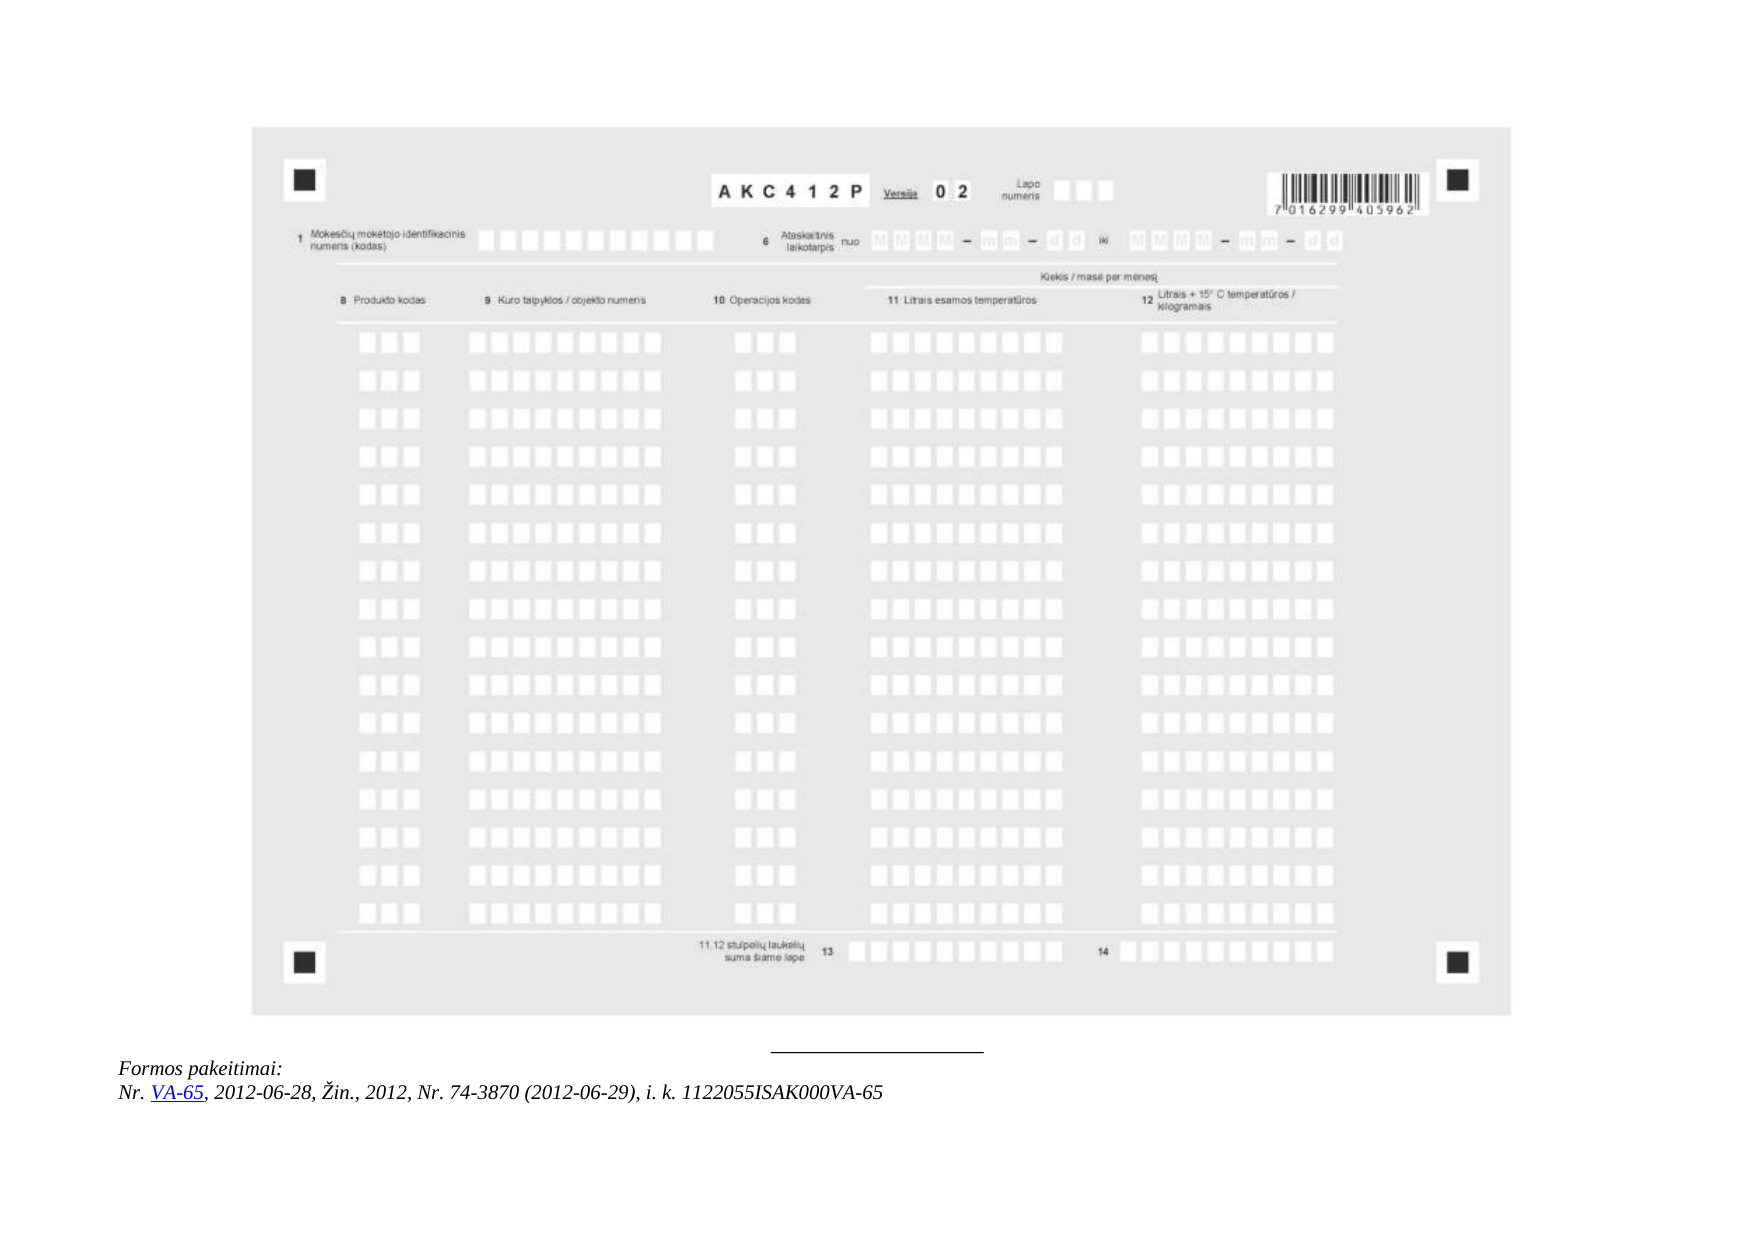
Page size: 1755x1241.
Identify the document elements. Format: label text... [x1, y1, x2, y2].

text Nr. VA-65, 2012-06-28, Žin., 2012, Nr. 74-3870 (2012-06-29), i. k. 1122055ISAK000VA-65 [118, 1080, 1636, 1104]
text _________________ [118, 1027, 1636, 1056]
text Formos pakeitimai: [118, 1056, 1636, 1080]
